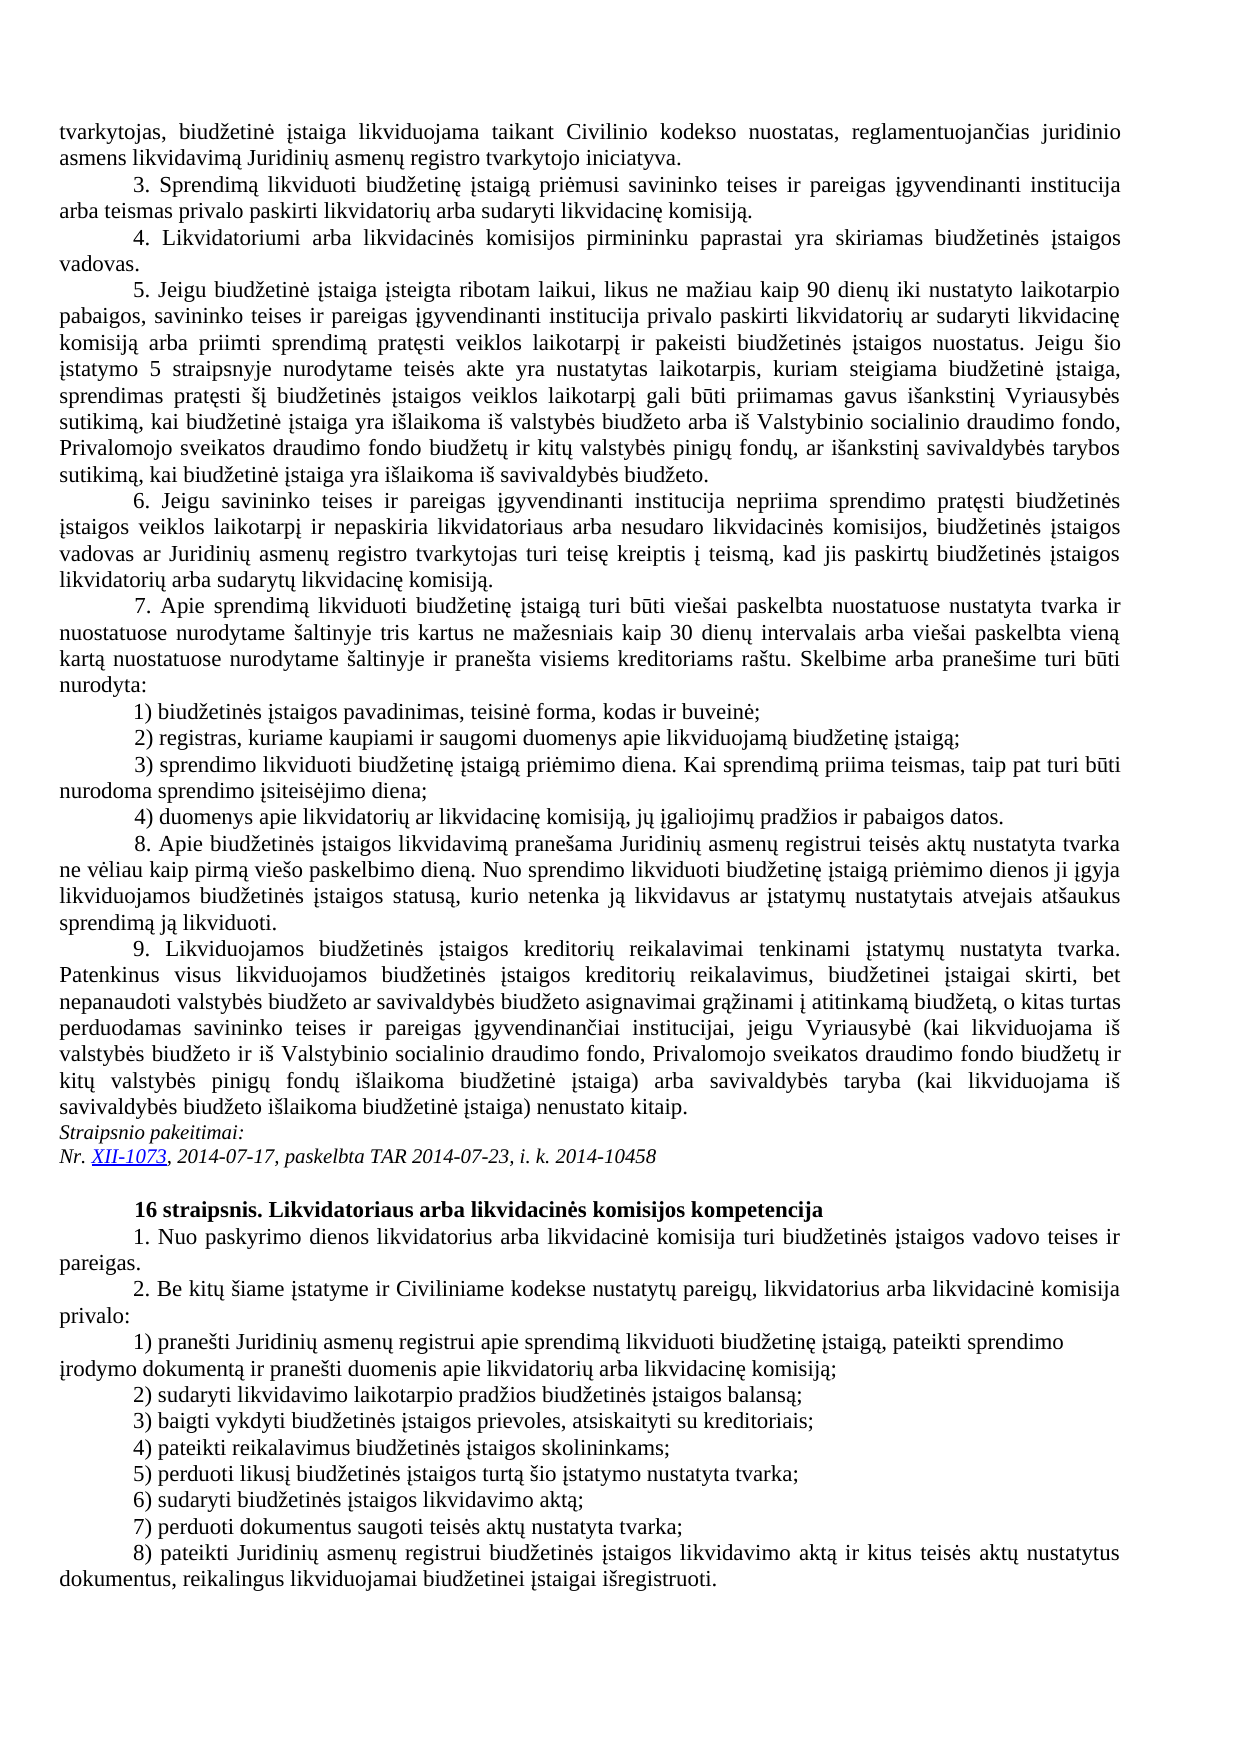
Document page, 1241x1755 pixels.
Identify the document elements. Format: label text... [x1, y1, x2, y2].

text 5. Jeigu biudžetinė įstaiga įsteigta ribotam laikui, likus ne mažiau kaip 90 dienų iki nustatyto laikotarpio pabaigos, savininko teises ir pareigas įgyvendinanti institucija privalo paskirti likvidatorių ar sudaryti likvidacinę komisiją arba priimti sprendimą pratęsti veiklos laikotarpį ir pakeisti biudžetinės įstaigos nuostatus. Jeigu šio įstatymo 5 straipsnyje nurodytame teisės akte yra nustatytas laikotarpis, kuriam steigiama biudžetinė įstaiga, sprendimas pratęsti šį biudžetinės įstaigos veiklos laikotarpį gali būti priimamas gavus išankstinį Vyriausybės sutikimą, kai biudžetinė įstaiga yra išlaikoma iš valstybės biudžeto arba iš Valstybinio socialinio draudimo fondo, Privalomojo sveikatos draudimo fondo biudžetų ir kitų valstybės pinigų fondų, ar išankstinį savivaldybės tarybos sutikimą, kai biudžetinė įstaiga yra išlaikoma iš savivaldybės biudžeto. [59, 276, 1122, 487]
text 7) perduoti dokumentus saugoti teisės aktų nustatyta tvarka; [59, 1513, 1122, 1539]
text 2. Be kitų šiame įstatyme ir Civiliniame kodekse nustatytų pareigų, likvidatorius arba likvidacinė komisija privalo: [59, 1276, 1122, 1328]
text 5) perduoti likusį biudžetinės įstaigos turtą šio įstatymo nustatyta tvarka; [59, 1460, 1122, 1486]
text 3. Sprendimą likviduoti biudžetinę įstaigą priėmusi savininko teises ir pareigas įgyvendinanti institucija arba teismas privalo paskirti likvidatorių arba sudaryti likvidacinę komisiją. [59, 171, 1122, 223]
text Straipsnio pakeitimai: [59, 1119, 1122, 1144]
text 2) registras, kuriame kaupiami ir saugomi duomenys apie likviduojamą biudžetinę įstaigą; [59, 724, 1122, 751]
text 4) duomenys apie likvidatorių ar likvidacinę komisiją, jų įgaliojimų pradžios ir pabaigos datos. [59, 803, 1122, 830]
text 2) sudaryti likvidavimo laikotarpio pradžios biudžetinės įstaigos balansą; [59, 1381, 1122, 1407]
text 4. Likvidatoriumi arba likvidacinės komisijos pirmininku paprastai yra skiriamas biudžetinės įstaigos vadovas. [59, 223, 1122, 276]
text 7. Apie sprendimą likviduoti biudžetinę įstaigą turi būti viešai paskelbta nuostatuose nustatyta tvarka ir nuostatuose nurodytame šaltinyje tris kartus ne mažesniais kaip 30 dienų intervalais arba viešai paskelbta vieną kartą nuostatuose nurodytame šaltinyje ir pranešta visiems kreditoriams raštu. Skelbime arba pranešime turi būti nurodyta: [59, 592, 1122, 698]
text 4) pateikti reikalavimus biudžetinės įstaigos skolininkams; [59, 1434, 1122, 1460]
text 6. Jeigu savininko teises ir pareigas įgyvendinanti institucija nepriima sprendimo pratęsti biudžetinės įstaigos veiklos laikotarpį ir nepaskiria likvidatoriaus arba nesudaro likvidacinės komisijos, biudžetinės įstaigos vadovas ar Juridinių asmenų registro tvarkytojas turi teisę kreiptis į teismą, kad jis paskirtų biudžetinės įstaigos likvidatorių arba sudarytų likvidacinę komisiją. [59, 487, 1122, 592]
text 1) pranešti Juridinių asmenų registrui apie sprendimą likviduoti biudžetinę įstaigą, pateikti sprendimo įrodymo dokumentą ir pranešti duomenis apie likvidatorių arba likvidacinę komisiją; [59, 1328, 1122, 1381]
text 1. Nuo paskyrimo dienos likvidatorius arba likvidacinė komisija turi biudžetinės įstaigos vadovo teises ir pareigas. [59, 1223, 1122, 1276]
text 3) sprendimo likviduoti biudžetinę įstaigą priėmimo diena. Kai sprendimą priima teismas, taip pat turi būti nurodoma sprendimo įsiteisėjimo diena; [59, 751, 1122, 803]
text 9. Likviduojamos biudžetinės įstaigos kreditorių reikalavimai tenkinami įstatymų nustatyta tvarka. Patenkinus visus likviduojamos biudžetinės įstaigos kreditorių reikalavimus, biudžetinei įstaigai skirti, bet nepanaudoti valstybės biudžeto ar savivaldybės biudžeto asignavimai grąžinami į atitinkamą biudžetą, o kitas turtas perduodamas savininko teises ir pareigas įgyvendinančiai institucijai, jeigu Vyriausybė (kai likviduojama iš valstybės biudžeto ir iš Valstybinio socialinio draudimo fondo, Privalomojo sveikatos draudimo fondo biudžetų ir kitų valstybės pinigų fondų išlaikoma biudžetinė įstaiga) arba savivaldybės taryba (kai likviduojama iš savivaldybės biudžeto išlaikoma biudžetinė įstaiga) nenustato kitaip. [59, 935, 1122, 1119]
text tvarkytojas, biudžetinė įstaiga likviduojama taikant Civilinio kodekso nuostatas, reglamentuojančias juridinio asmens likvidavimą Juridinių asmenų registro tvarkytojo iniciatyva. [59, 118, 1122, 171]
text 6) sudaryti biudžetinės įstaigos likvidavimo aktą; [59, 1486, 1122, 1513]
text 1) biudžetinės įstaigos pavadinimas, teisinė forma, kodas ir buveinė; [59, 698, 1122, 724]
text 3) baigti vykdyti biudžetinės įstaigos prievoles, atsiskaityti su kreditoriais; [59, 1407, 1122, 1434]
text 8) pateikti Juridinių asmenų registrui biudžetinės įstaigos likvidavimo aktą ir kitus teisės aktų nustatytus dokumentus, reikalingus likviduojamai biudžetinei įstaigai išregistruoti. [59, 1539, 1122, 1592]
text 8. Apie biudžetinės įstaigos likvidavimą pranešama Juridinių asmenų registrui teisės aktų nustatyta tvarka ne vėliau kaip pirmą viešo paskelbimo dieną. Nuo sprendimo likviduoti biudžetinę įstaigą priėmimo dienos ji įgyja likviduojamos biudžetinės įstaigos statusą, kurio netenka ją likvidavus ar įstatymų nustatytais atvejais atšaukus sprendimą ją likviduoti. [59, 830, 1122, 935]
text 16 straipsnis. Likvidatoriaus arba likvidacinės komisijos kompetencija [59, 1196, 1122, 1223]
text Nr. XII-1073, 2014-07-17, paskelbta TAR 2014-07-23, i. k. 2014-10458 [59, 1144, 1122, 1168]
